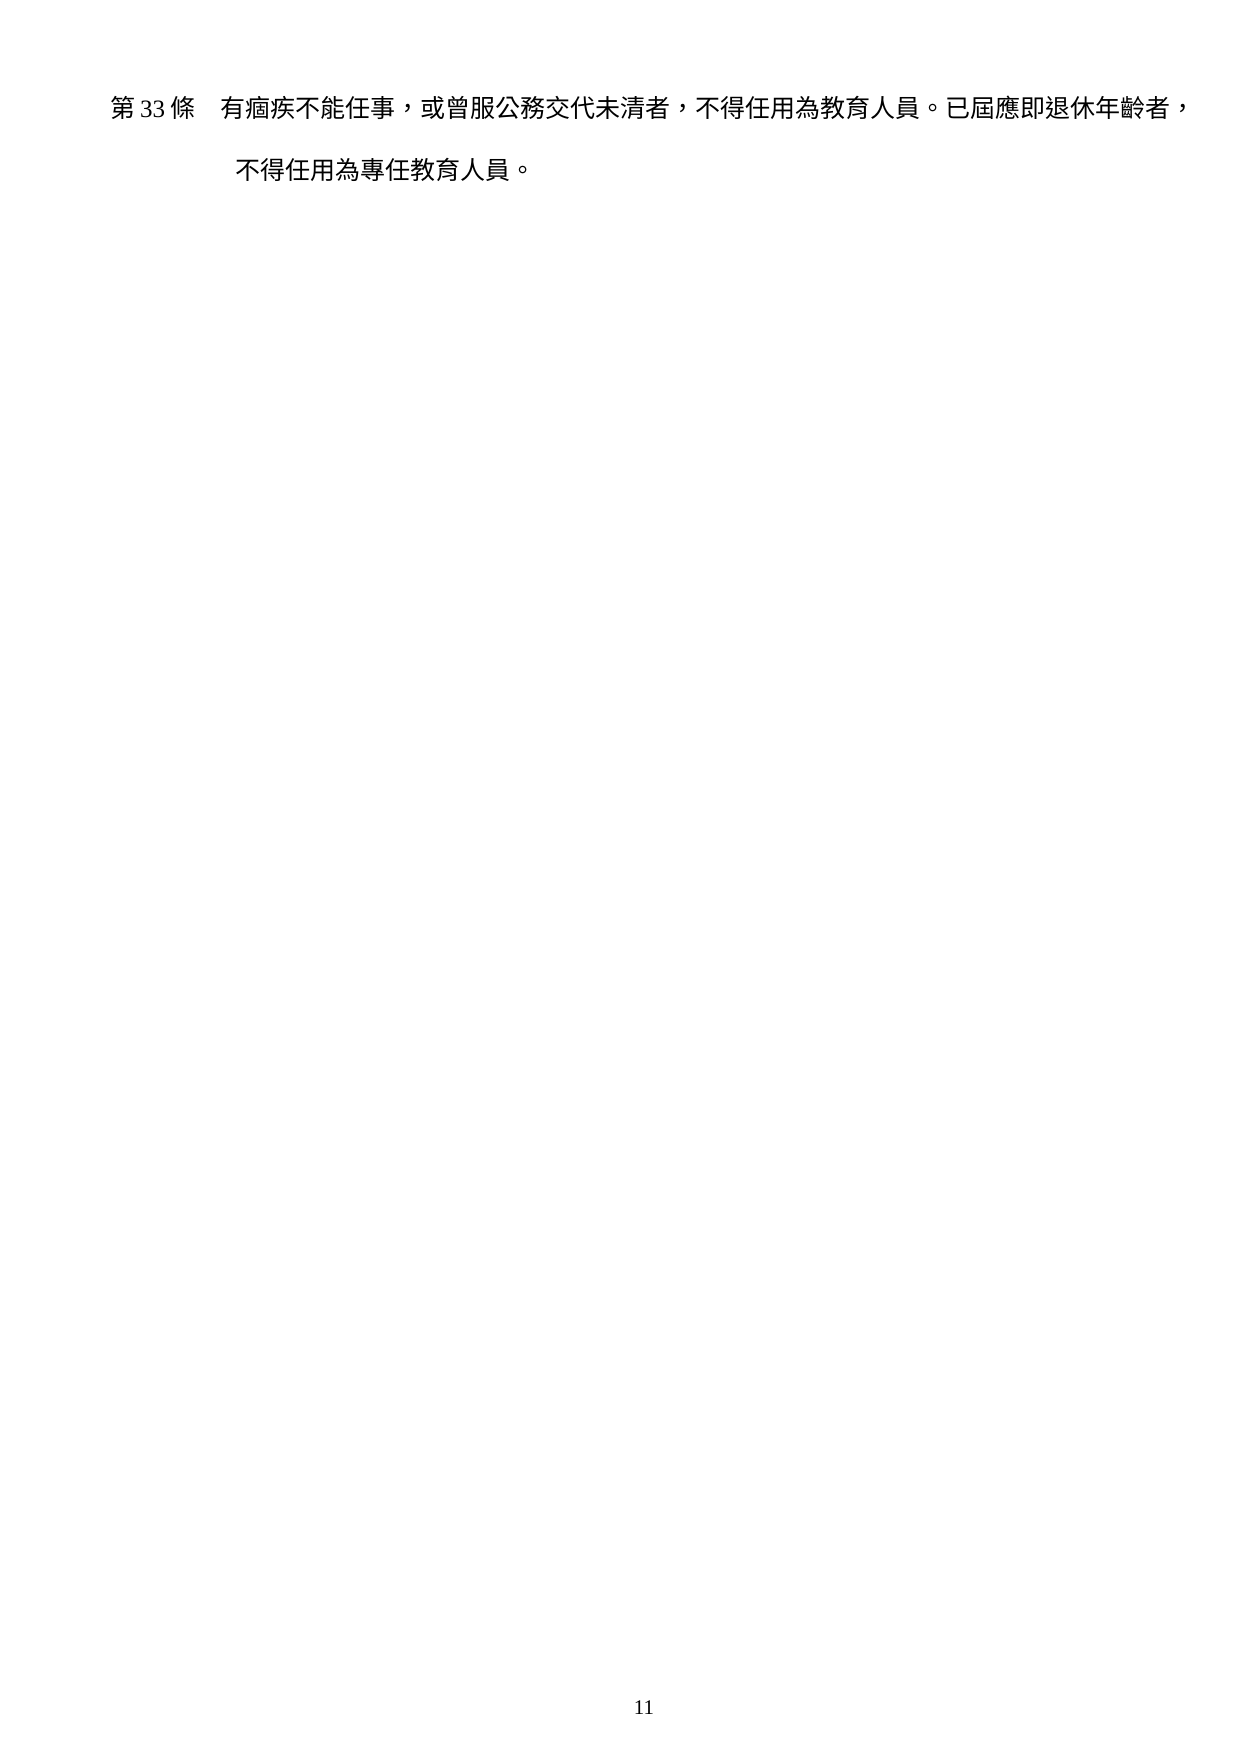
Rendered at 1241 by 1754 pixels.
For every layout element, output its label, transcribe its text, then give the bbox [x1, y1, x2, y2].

text 第33條 有痼疾不能任事，或曾服公務交代未清者，不得任用為教育人員。已屆應即退休年齡者，不得任用為專任教育人員。 [110, 65, 1181, 190]
